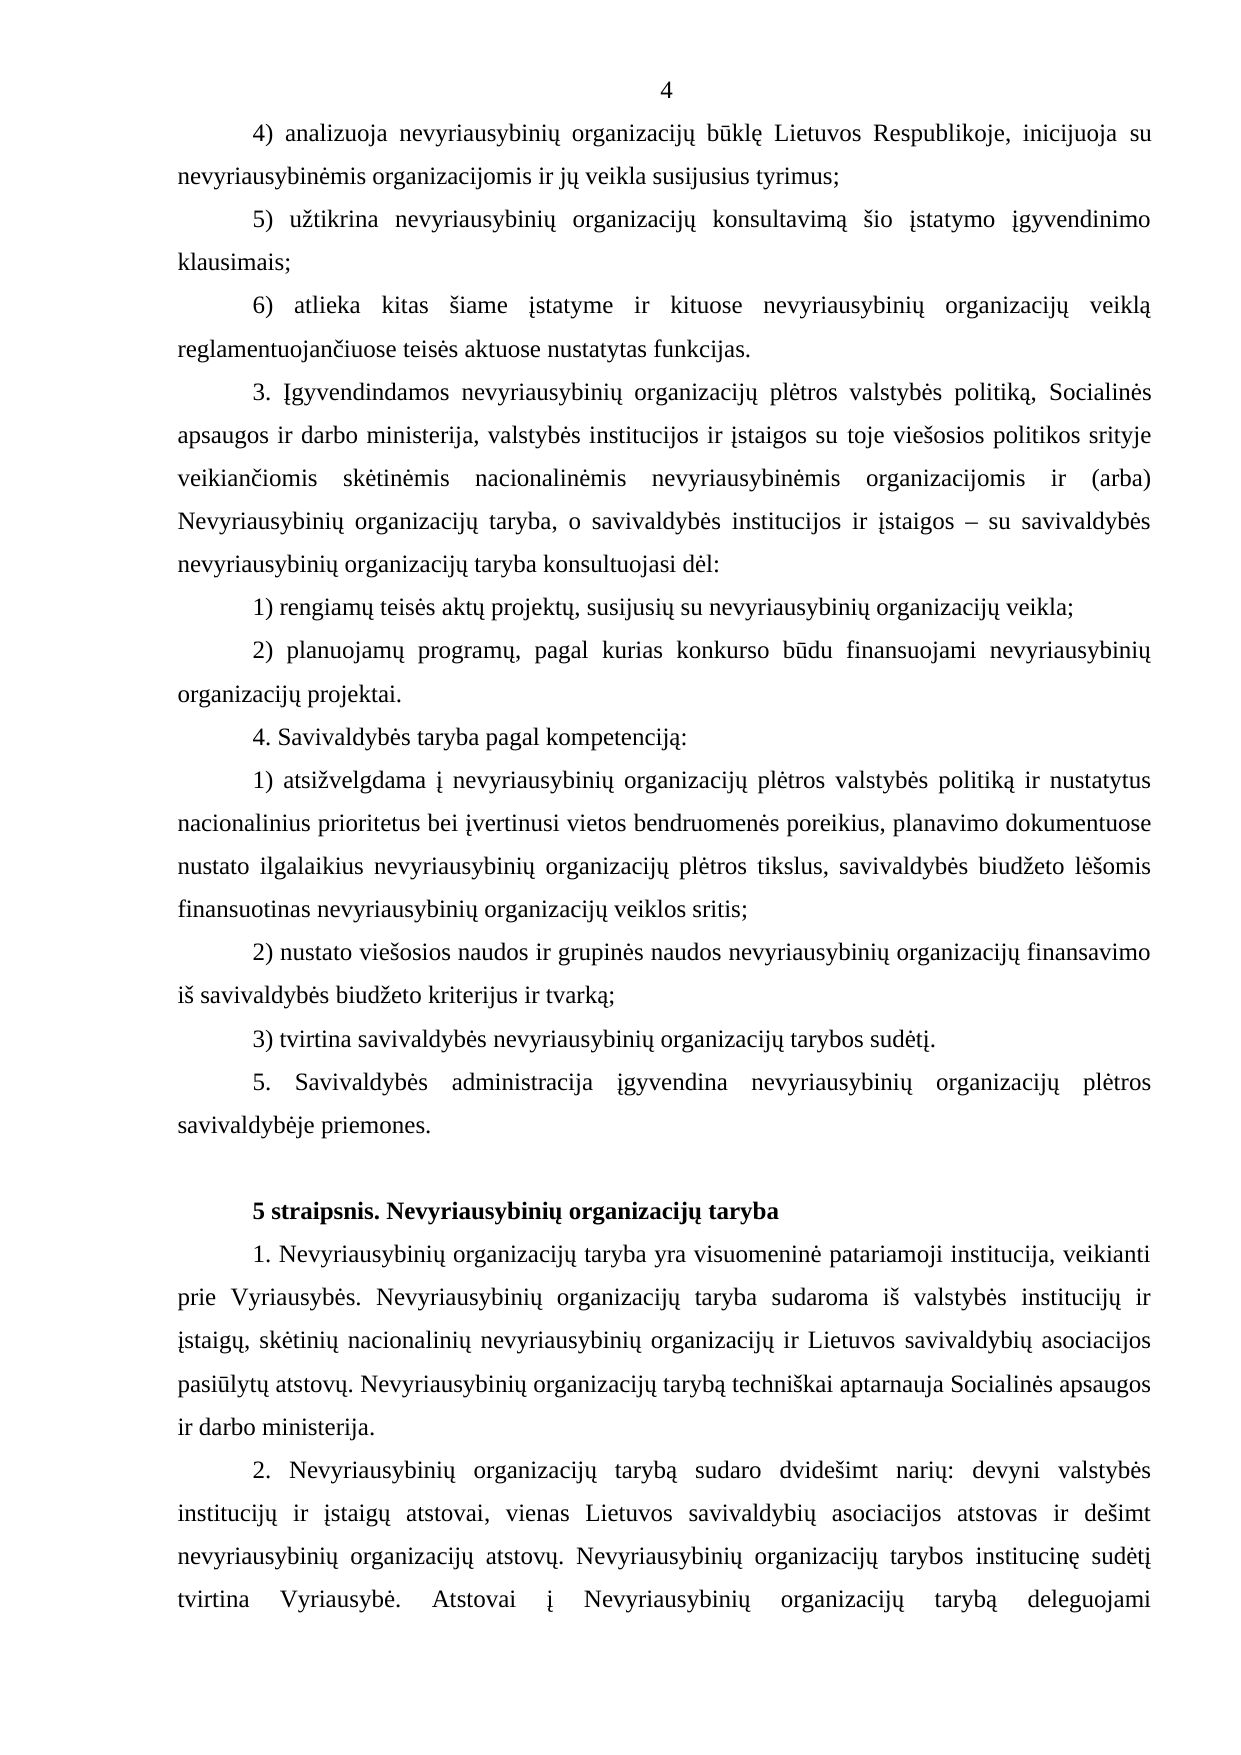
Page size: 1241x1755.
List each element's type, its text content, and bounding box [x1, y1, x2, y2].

text 5 straipsnis. Nevyriausybinių organizacijų taryba [177, 1196, 1152, 1225]
text 4) analizuoja nevyriausybinių organizacijų būklę Lietuvos Respublikoje, inicijuoja su nevyriausybinėmis organizacijomis ir jų veikla susijusius tyrimus; [177, 118, 1152, 190]
text 5. Savivaldybės administracija įgyvendina nevyriausybinių organizacijų plėtros savivaldybėje priemones. [177, 1067, 1152, 1139]
text 2) planuojamų programų, pagal kurias konkurso būdu finansuojami nevyriausybinių organizacijų projektai. [177, 636, 1152, 707]
text 3. Įgyvendindamos nevyriausybinių organizacijų plėtros valstybės politiką, Socialinės apsaugos ir darbo ministerija, valstybės institucijos ir įstaigos su toje viešosios politikos srityje veikiančiomis skėtinėmis nacionalinėmis nevyriausybinėmis organizacijomis ir (arba) Nevyriausybinių organizacijų taryba, o savivaldybės institucijos ir įstaigos – su savivaldybės nevyriausybinių organizacijų taryba konsultuojasi dėl: [177, 377, 1152, 578]
text 2. Nevyriausybinių organizacijų tarybą sudaro dvidešimt narių: devyni valstybės institucijų ir įstaigų atstovai, vienas Lietuvos savivaldybių asociacijos atstovas ir dešimt nevyriausybinių organizacijų atstovų. Nevyriausybinių organizacijų tarybos institucinę sudėtį tvirtina Vyriausybė. Atstovai į Nevyriausybinių organizacijų tarybą deleguojami [177, 1455, 1152, 1613]
text 6) atlieka kitas šiame įstatyme ir kituose nevyriausybinių organizacijų veiklą reglamentuojančiuose teisės aktuose nustatytas funkcijas. [177, 291, 1152, 362]
text 5) užtikrina nevyriausybinių organizacijų konsultavimą šio įstatymo įgyvendinimo klausimais; [177, 204, 1152, 276]
text 2) nustato viešosios naudos ir grupinės naudos nevyriausybinių organizacijų finansavimo iš savivaldybės biudžeto kriterijus ir tvarką; [177, 937, 1152, 1009]
text 1) atsižvelgdama į nevyriausybinių organizacijų plėtros valstybės politiką ir nustatytus nacionalinius prioritetus bei įvertinusi vietos bendruomenės poreikius, planavimo dokumentuose nustato ilgalaikius nevyriausybinių organizacijų plėtros tikslus, savivaldybės biudžeto lėšomis finansuotinas nevyriausybinių organizacijų veiklos sritis; [177, 765, 1152, 923]
text 4. Savivaldybės taryba pagal kompetenciją: [177, 722, 1152, 751]
text 1. Nevyriausybinių organizacijų taryba yra visuomeninė patariamoji institucija, veikianti prie Vyriausybės. Nevyriausybinių organizacijų taryba sudaroma iš valstybės institucijų ir įstaigų, skėtinių nacionalinių nevyriausybinių organizacijų ir Lietuvos savivaldybių asociacijos pasiūlytų atstovų. Nevyriausybinių organizacijų tarybą techniškai aptarnauja Socialinės apsaugos ir darbo ministerija. [177, 1239, 1152, 1441]
text 3) tvirtina savivaldybės nevyriausybinių organizacijų tarybos sudėtį. [177, 1024, 1152, 1052]
text 1) rengiamų teisės aktų projektų, susijusių su nevyriausybinių organizacijų veikla; [177, 592, 1152, 621]
